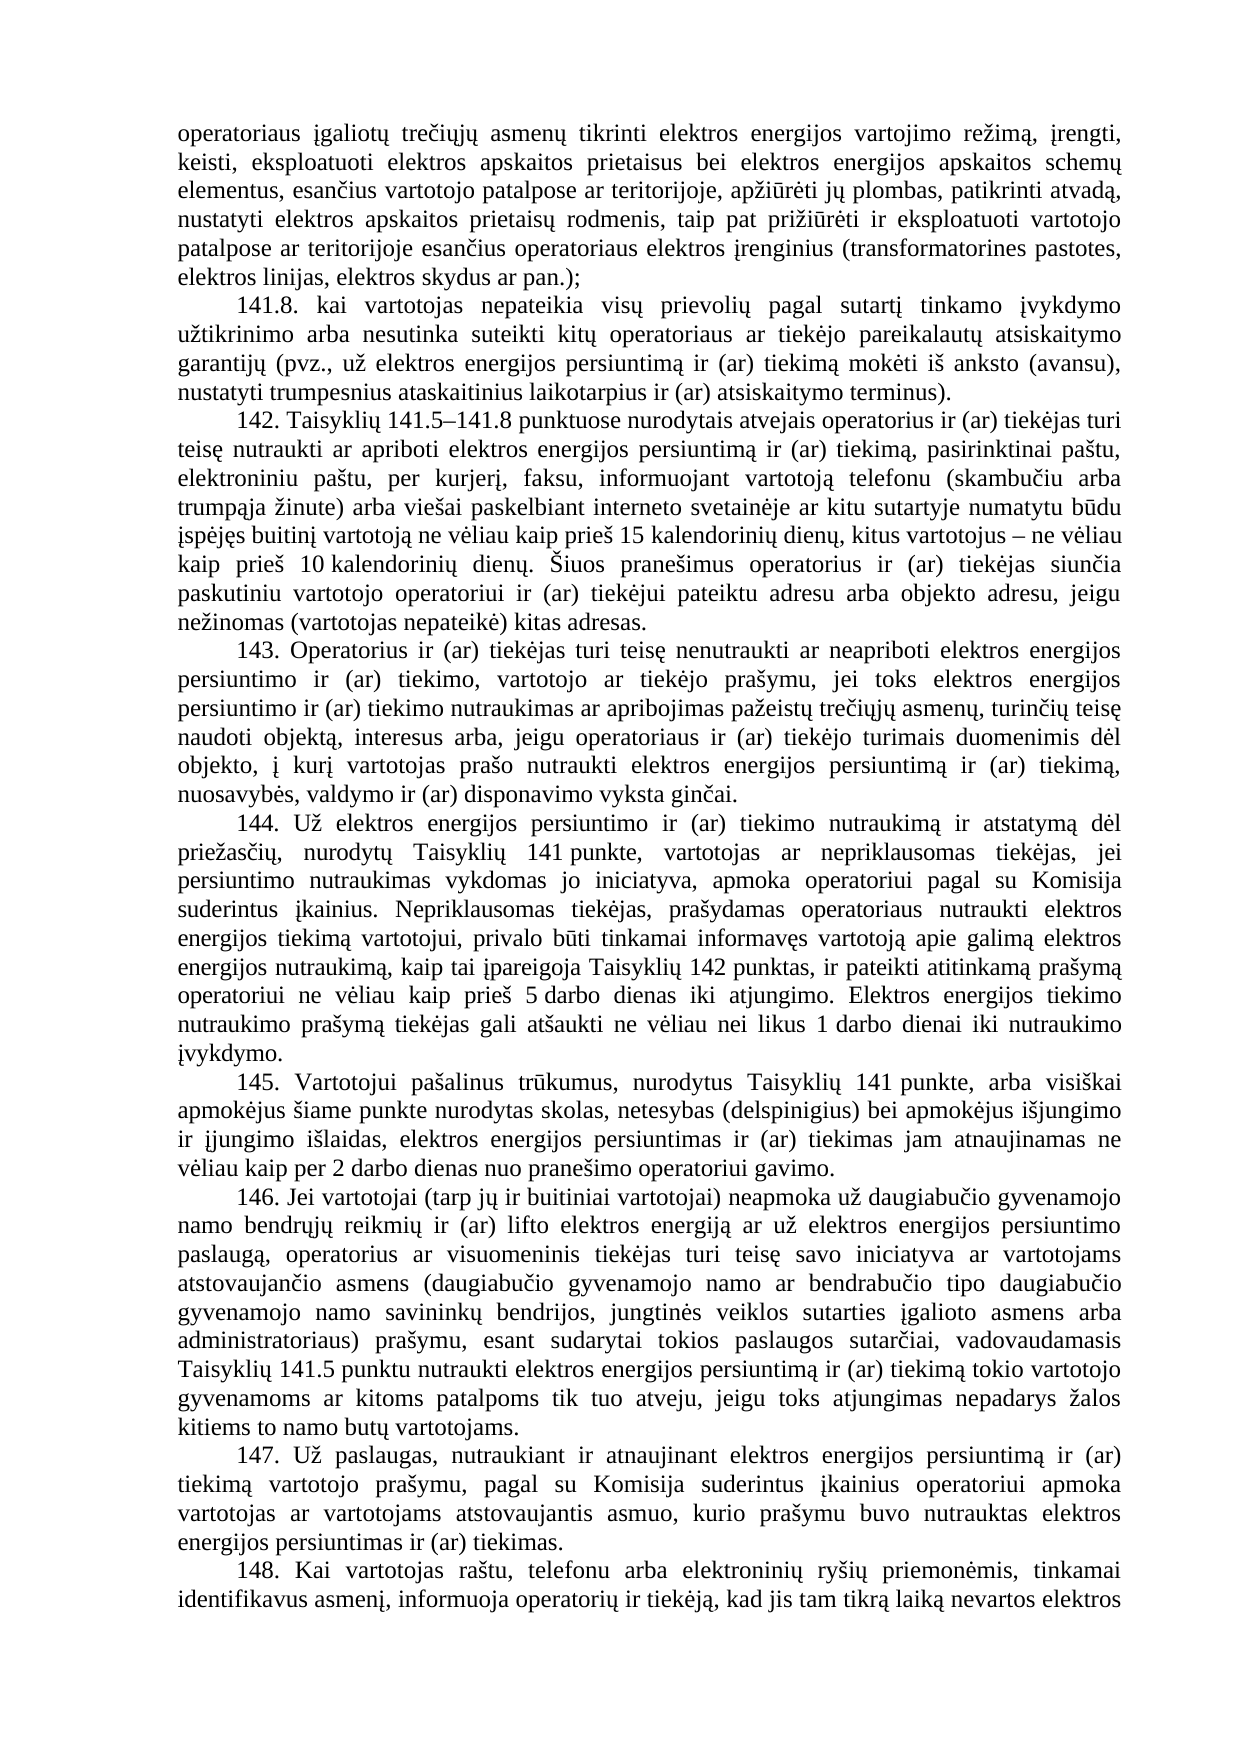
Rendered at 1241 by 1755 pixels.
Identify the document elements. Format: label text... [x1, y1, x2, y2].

text 143. Operatorius ir (ar) tiekėjas turi teisę nenutraukti ar neapriboti elektros energijos persiuntimo ir (ar) tiekimo, vartotojo ar tiekėjo prašymu, jei toks elektros energijos persiuntimo ir (ar) tiekimo nutraukimas ar apribojimas pažeistų trečiųjų asmenų, turinčių teisę naudoti objektą, interesus arba, jeigu operatoriaus ir (ar) tiekėjo turimais duomenimis dėl objekto, į kurį vartotojas prašo nutraukti elektros energijos persiuntimą ir (ar) tiekimą, nuosavybės, valdymo ir (ar) disponavimo vyksta ginčai. [177, 636, 1122, 808]
text 142. Taisyklių 141.5–141.8 punktuose nurodytais atvejais operatorius ir (ar) tiekėjas turi teisę nutraukti ar apriboti elektros energijos persiuntimą ir (ar) tiekimą, pasirinktinai paštu, elektroniniu paštu, per kurjerį, faksu, informuojant vartotoją telefonu (skambučiu arba trumpąja žinute) arba viešai paskelbiant interneto svetainėje ar kitu sutartyje numatytu būdu įspėjęs buitinį vartotoją ne vėliau kaip prieš 15 kalendorinių dienų, kitus vartotojus – ne vėliau kaip prieš 10 kalendorinių dienų. Šiuos pranešimus operatorius ir (ar) tiekėjas siunčia paskutiniu vartotojo operatoriui ir (ar) tiekėjui pateiktu adresu arba objekto adresu, jeigu nežinomas (vartotojas nepateikė) kitas adresas. [177, 406, 1122, 636]
text 146. Jei vartotojai (tarp jų ir buitiniai vartotojai) neapmoka už daugiabučio gyvenamojo namo bendrųjų reikmių ir (ar) lifto elektros energiją ar už elektros energijos persiuntimo paslaugą, operatorius ar visuomeninis tiekėjas turi teisę savo iniciatyva ar vartotojams atstovaujančio asmens (daugiabučio gyvenamojo namo ar bendrabučio tipo daugiabučio gyvenamojo namo savininkų bendrijos, jungtinės veiklos sutarties įgalioto asmens arba administratoriaus) prašymu, esant sudarytai tokios paslaugos sutarčiai, vadovaudamasis Taisyklių 141.5 punktu nutraukti elektros energijos persiuntimą ir (ar) tiekimą tokio vartotojo gyvenamoms ar kitoms patalpoms tik tuo atveju, jeigu toks atjungimas nepadarys žalos kitiems to namo butų vartotojams. [177, 1182, 1122, 1441]
text 148. Kai vartotojas raštu, telefonu arba elektroninių ryšių priemonėmis, tinkamai identifikavus asmenį, informuoja operatorių ir tiekėją, kad jis tam tikrą laiką nevartos elektros [177, 1556, 1122, 1613]
text 147. Už paslaugas, nutraukiant ir atnaujinant elektros energijos persiuntimą ir (ar) tiekimą vartotojo prašymu, pagal su Komisija suderintus įkainius operatoriui apmoka vartotojas ar vartotojams atstovaujantis asmuo, kurio prašymu buvo nutrauktas elektros energijos persiuntimas ir (ar) tiekimas. [177, 1441, 1122, 1556]
text operatoriaus įgaliotų trečiųjų asmenų tikrinti elektros energijos vartojimo režimą, įrengti, keisti, eksploatuoti elektros apskaitos prietaisus bei elektros energijos apskaitos schemų elementus, esančius vartotojo patalpose ar teritorijoje, apžiūrėti jų plombas, patikrinti atvadą, nustatyti elektros apskaitos prietaisų rodmenis, taip pat prižiūrėti ir eksploatuoti vartotojo patalpose ar teritorijoje esančius operatoriaus elektros įrenginius (transformatorines pastotes, elektros linijas, elektros skydus ar pan.); [177, 118, 1122, 291]
text 141.8. kai vartotojas nepateikia visų prievolių pagal sutartį tinkamo įvykdymo užtikrinimo arba nesutinka suteikti kitų operatoriaus ar tiekėjo pareikalautų atsiskaitymo garantijų (pvz., už elektros energijos persiuntimą ir (ar) tiekimą mokėti iš anksto (avansu), nustatyti trumpesnius ataskaitinius laikotarpius ir (ar) atsiskaitymo terminus). [177, 291, 1122, 406]
text 145. Vartotojui pašalinus trūkumus, nurodytus Taisyklių 141 punkte, arba visiškai apmokėjus šiame punkte nurodytas skolas, netesybas (delspinigius) bei apmokėjus išjungimo ir įjungimo išlaidas, elektros energijos persiuntimas ir (ar) tiekimas jam atnaujinamas ne vėliau kaip per 2 darbo dienas nuo pranešimo operatoriui gavimo. [177, 1067, 1122, 1182]
text 144. Už elektros energijos persiuntimo ir (ar) tiekimo nutraukimą ir atstatymą dėl priežasčių, nurodytų Taisyklių 141 punkte, vartotojas ar nepriklausomas tiekėjas, jei persiuntimo nutraukimas vykdomas jo iniciatyva, apmoka operatoriui pagal su Komisija suderintus įkainius. Nepriklausomas tiekėjas, prašydamas operatoriaus nutraukti elektros energijos tiekimą vartotojui, privalo būti tinkamai informavęs vartotoją apie galimą elektros energijos nutraukimą, kaip tai įpareigoja Taisyklių 142 punktas, ir pateikti atitinkamą prašymą operatoriui ne vėliau kaip prieš 5 darbo dienas iki atjungimo. Elektros energijos tiekimo nutraukimo prašymą tiekėjas gali atšaukti ne vėliau nei likus 1 darbo dienai iki nutraukimo įvykdymo. [177, 808, 1122, 1067]
